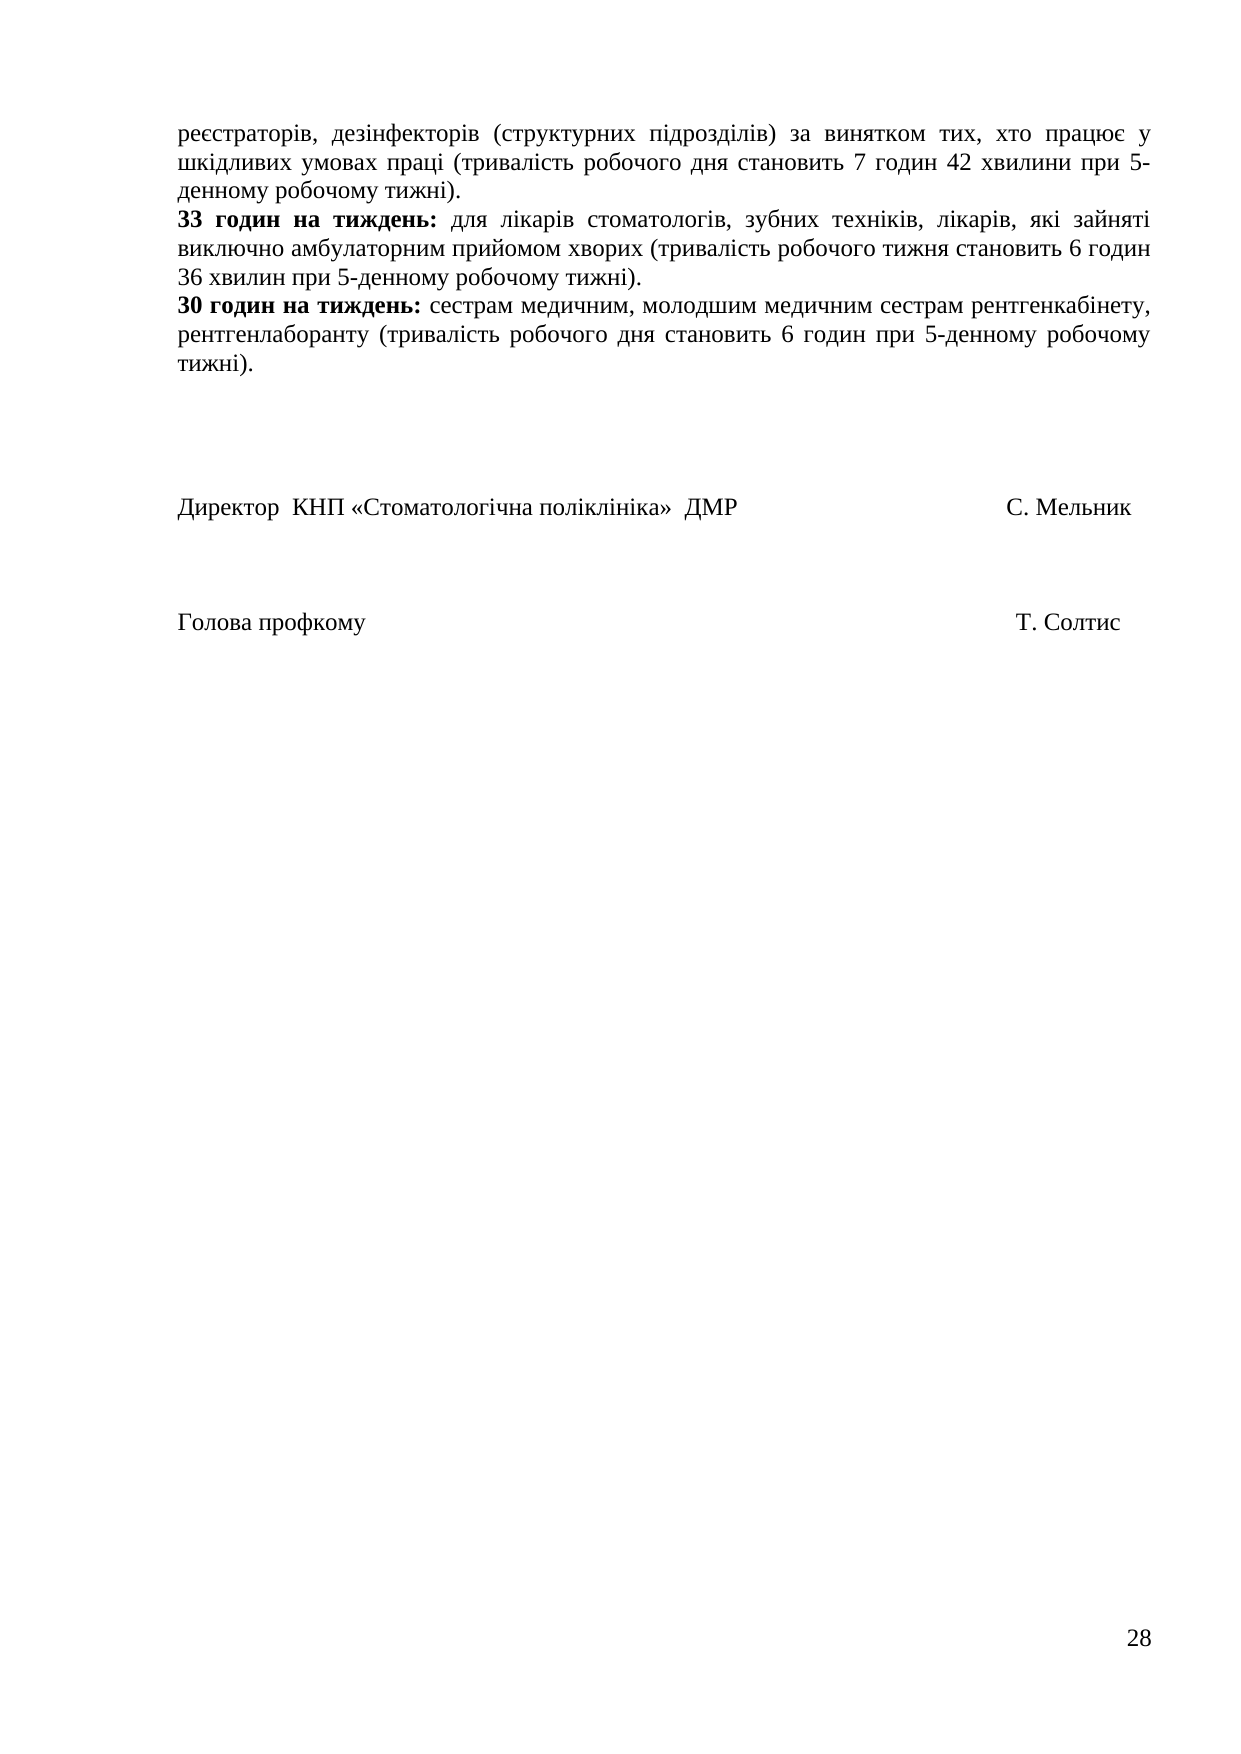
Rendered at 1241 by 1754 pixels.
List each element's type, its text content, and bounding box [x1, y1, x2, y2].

text 30 годин на тиждень: сестрам медичним, молодшим медичним сестрам рентгенкабінету, рентгенлаборанту (тривалість робочого дня становить 6 годин при 5-денному робочому тижні). [177, 291, 1152, 377]
text Голова профкому Т. Солтис [177, 607, 1152, 636]
text реєстраторів, дезінфекторів (структурних підрозділів) за винятком тих, хто працює у шкідливих умовах праці (тривалість робочого дня становить 7 годин 42 хвилини при 5-денному робочому тижні). [177, 118, 1152, 204]
text 33 годин на тиждень: для лікарів стоматологів, зубних техніків, лікарів, які зайняті виключно амбулаторним прийомом хворих (тривалість робочого тижня становить 6 годин 36 хвилин при 5-денному робочому тижні). [177, 204, 1152, 291]
text Директор КНП «Стоматологічна поліклініка» ДМР С. Мельник [177, 492, 1152, 521]
